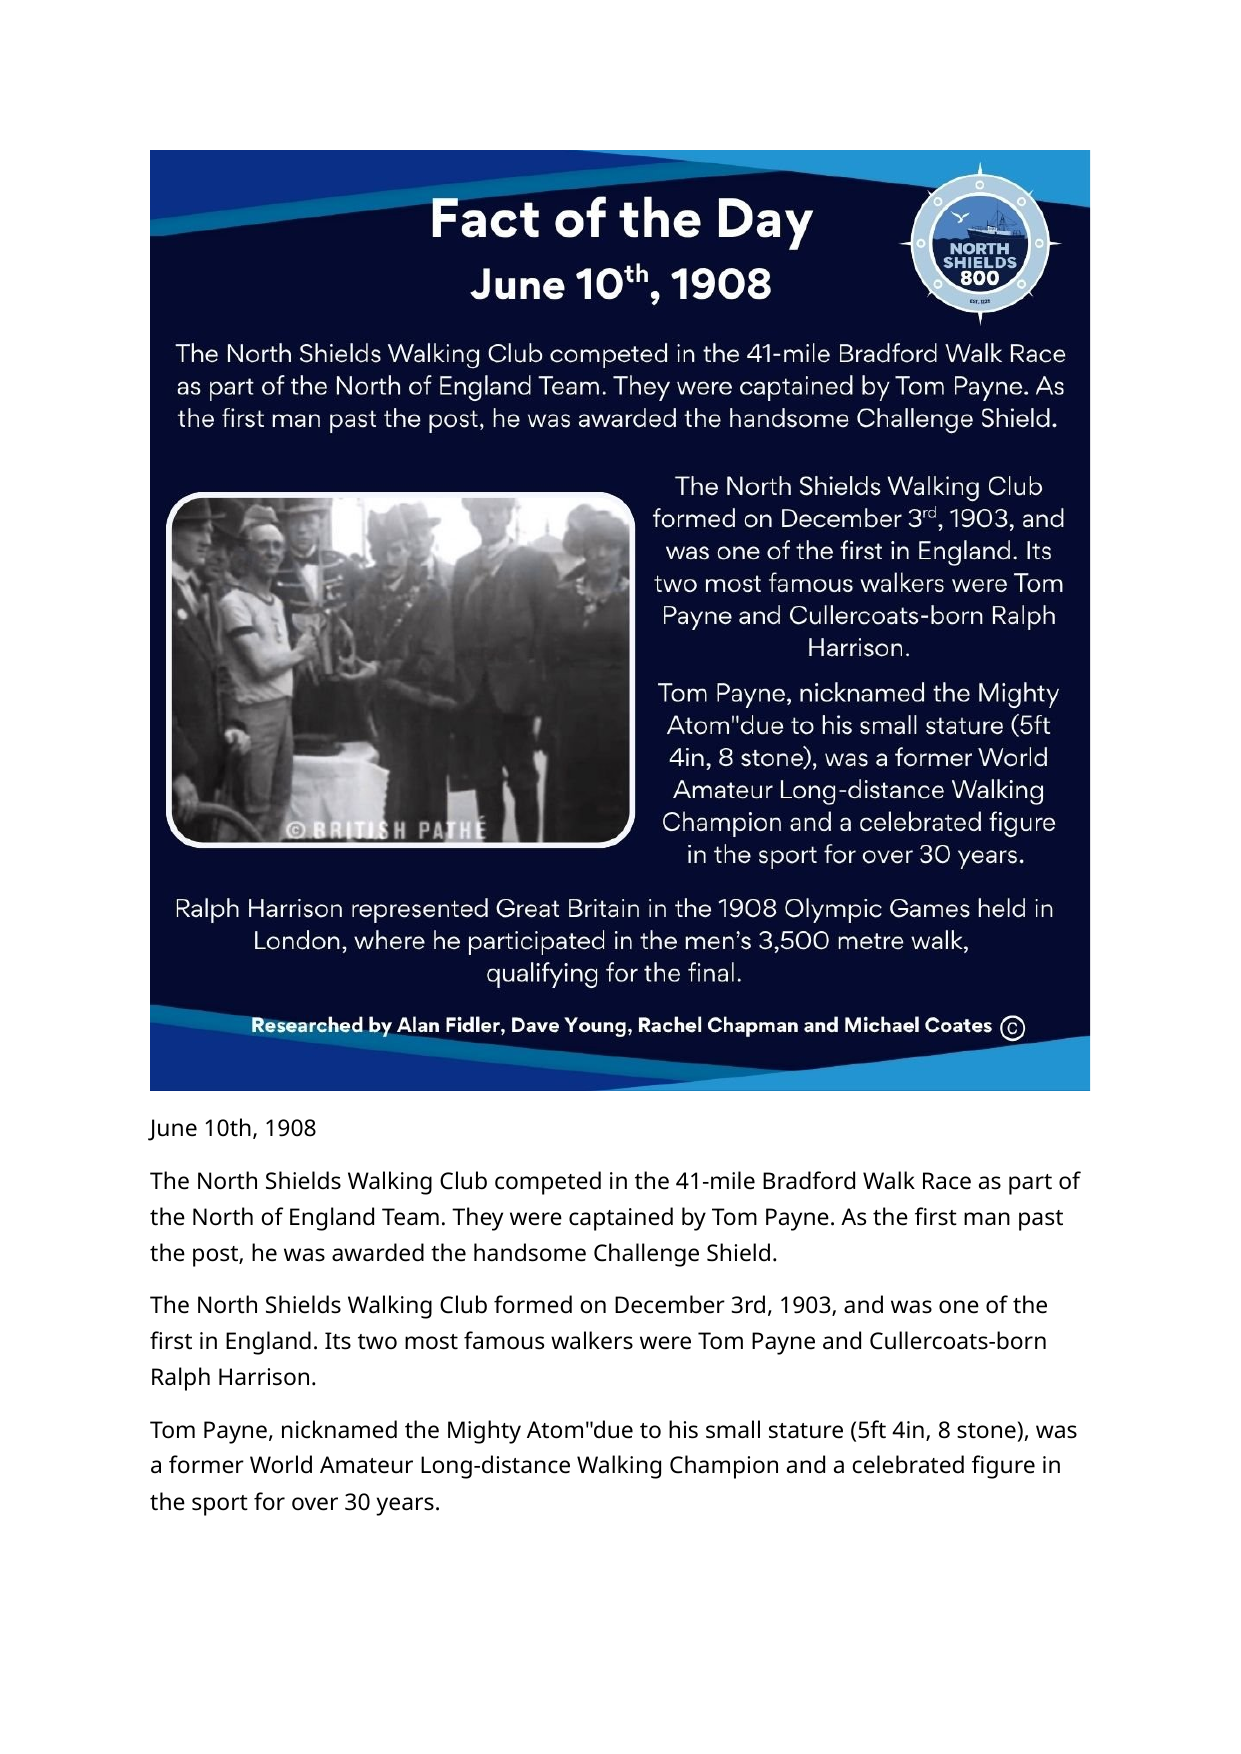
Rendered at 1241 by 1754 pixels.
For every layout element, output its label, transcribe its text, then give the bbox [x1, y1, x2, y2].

text The North Shields Walking Club formed on December 3rd, 1903, and was one of the first in England. Its two most famous walkers were Tom Payne and Cullercoats-born Ralph Harrison. [150, 1289, 1090, 1392]
text The North Shields Walking Club competed in the 41-mile Bradford Walk Race as part of the North of England Team. They were captained by Tom Payne. As the first man past the post, he was awarded the handsome Challenge Shield. [150, 1164, 1090, 1268]
text June 10th, 1908 [150, 1112, 1090, 1143]
text Tom Payne, nicknamed the Mighty Atom"due to his small stature (5ft 4in, 8 stone), was a former World Amateur Long-distance Walking Champion and a celebrated figure in the sport for over 30 years. [150, 1413, 1090, 1517]
